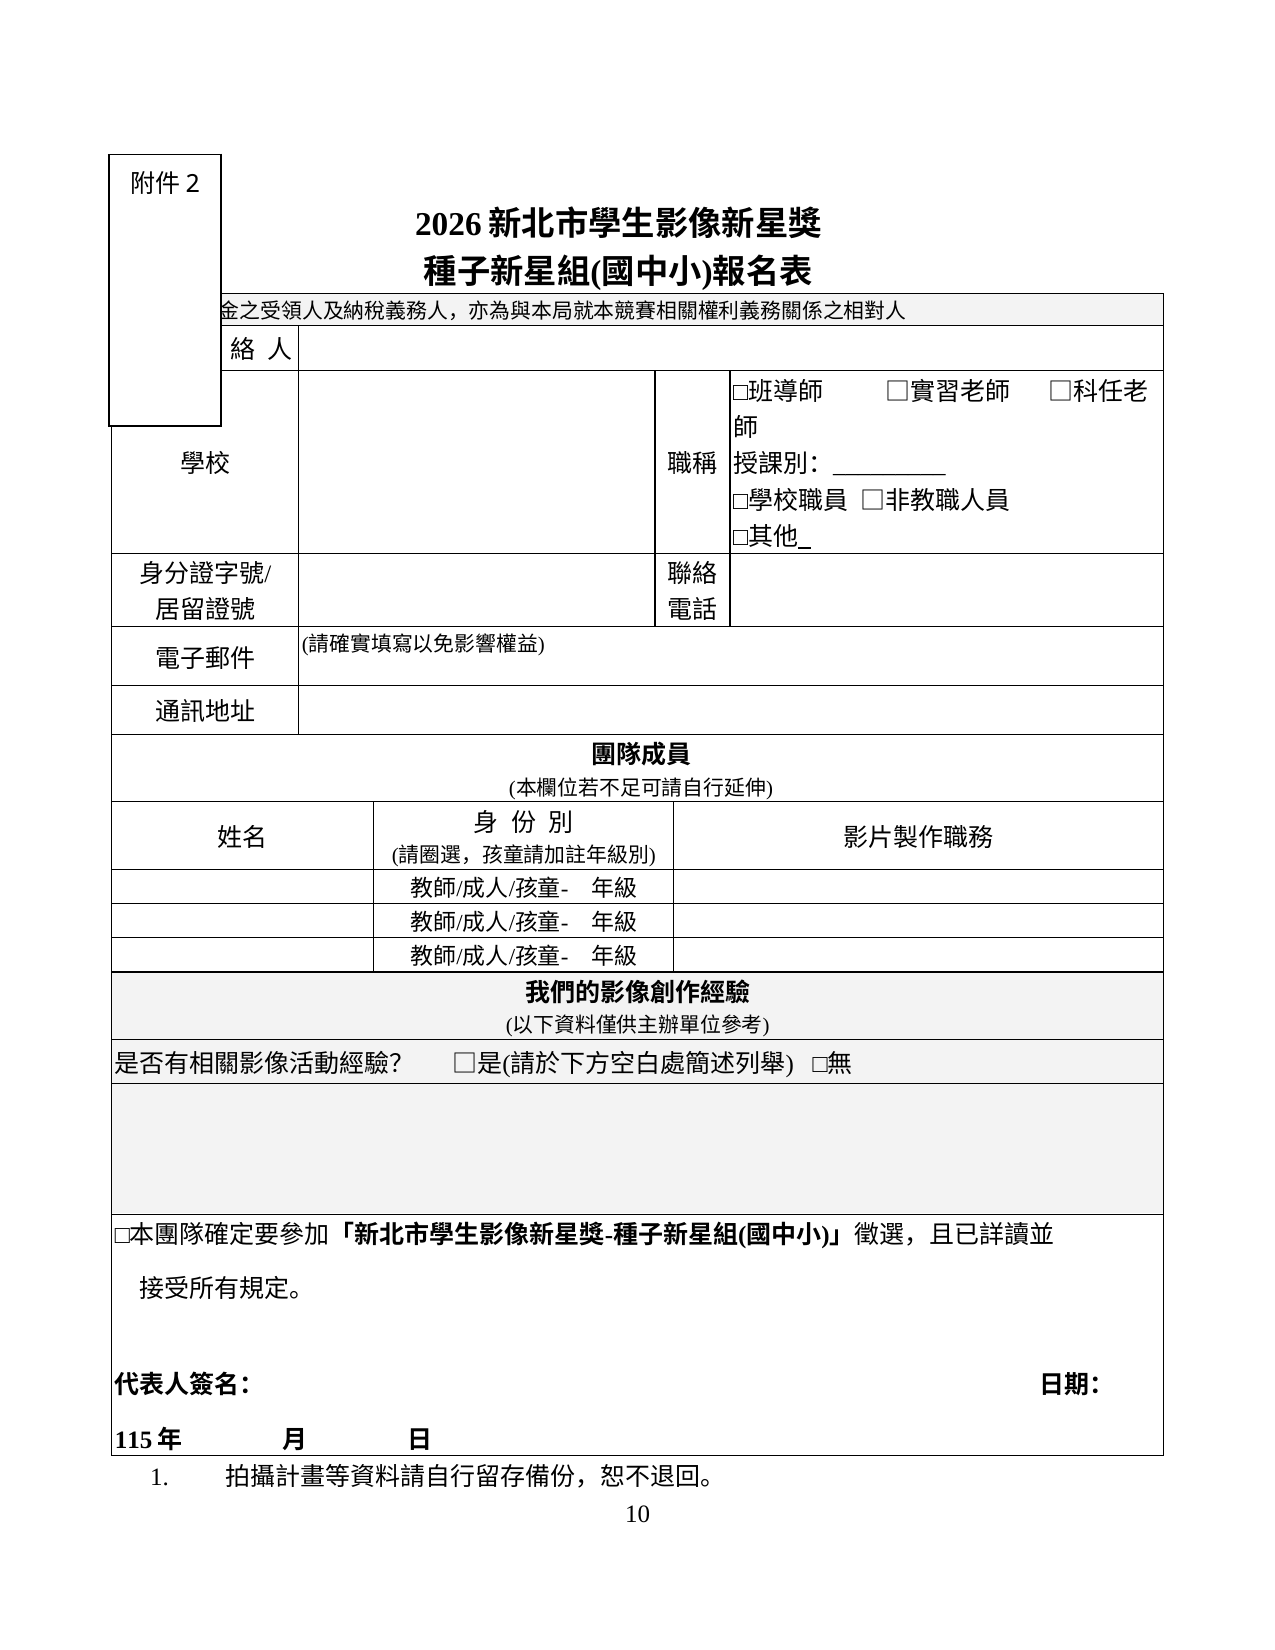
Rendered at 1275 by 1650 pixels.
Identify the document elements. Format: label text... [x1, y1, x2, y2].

table_cell [674, 870, 1163, 903]
table_cell 我們的影像創作經驗 (以下資料僅供主辦單位參考) [112, 973, 1163, 1039]
table_cell 職稱 [656, 371, 729, 553]
table_cell 代 表 聯 絡 人 [222, 326, 298, 370]
table_cell [674, 938, 1163, 971]
table_cell [112, 1084, 1163, 1213]
text 附件2 [118, 164, 211, 200]
table_cell (請確實填寫以免影響權益) [299, 627, 1163, 685]
table_header 代表人為獎金之受領人及納稅義務人，亦為與本局就本競賽相關權利義務關係之相對人 [222, 294, 1163, 325]
table_cell [731, 554, 1163, 626]
table_cell 電子郵件 [112, 627, 298, 685]
table_cell 是否有相關影像活動經驗？ □是(請於下方空白處簡述列舉) □無 [112, 1040, 1163, 1083]
table_cell [674, 904, 1163, 937]
table_cell [299, 371, 654, 553]
table_cell 學校 [112, 371, 298, 553]
table_cell 影片製作職務 [674, 802, 1163, 868]
table_cell 教師/成人/孩童- 年級 [374, 904, 673, 937]
table_cell □本團隊確定要參加「新北市學生影像新星獎-種子新星組(國中小)」徵選，且已詳讀並 接受所有規定。 代表人簽名： 日期： 115年 月 日 [112, 1215, 1163, 1455]
table_cell 身 份 別 (請圈選，孩童請加註年級別) [374, 802, 673, 868]
table_cell 教師/成人/孩童- 年級 [374, 938, 673, 971]
table_cell [299, 326, 1163, 370]
table_cell [112, 870, 373, 903]
list 拍攝計畫等資料請自行留存備份，恕不退回。 [150, 1456, 1147, 1493]
text 種子新星組(國中小)報名表 [222, 245, 1086, 293]
table_cell [112, 938, 373, 971]
table_cell [299, 686, 1163, 733]
table_cell 教師/成人/孩童- 年級 [374, 870, 673, 903]
text 2026新北市學生影像新星獎 [222, 197, 1086, 245]
table_cell 姓名 [112, 802, 373, 868]
table_cell 身分證字號/ 居留證號 [112, 554, 298, 626]
table_cell 團隊成員 (本欄位若不足可請自行延伸) [112, 735, 1163, 801]
table_cell [299, 554, 654, 626]
text 2026新北市學生影像新星獎 [110, 155, 220, 425]
table_cell □班導師 □實習老師 □科任老師 授課別：_________ □學校職員 □非教職人員 □其他 [731, 371, 1163, 553]
table_cell 通訊地址 [112, 686, 298, 733]
table_cell 聯絡電話 [656, 554, 729, 626]
table_cell [112, 904, 373, 937]
